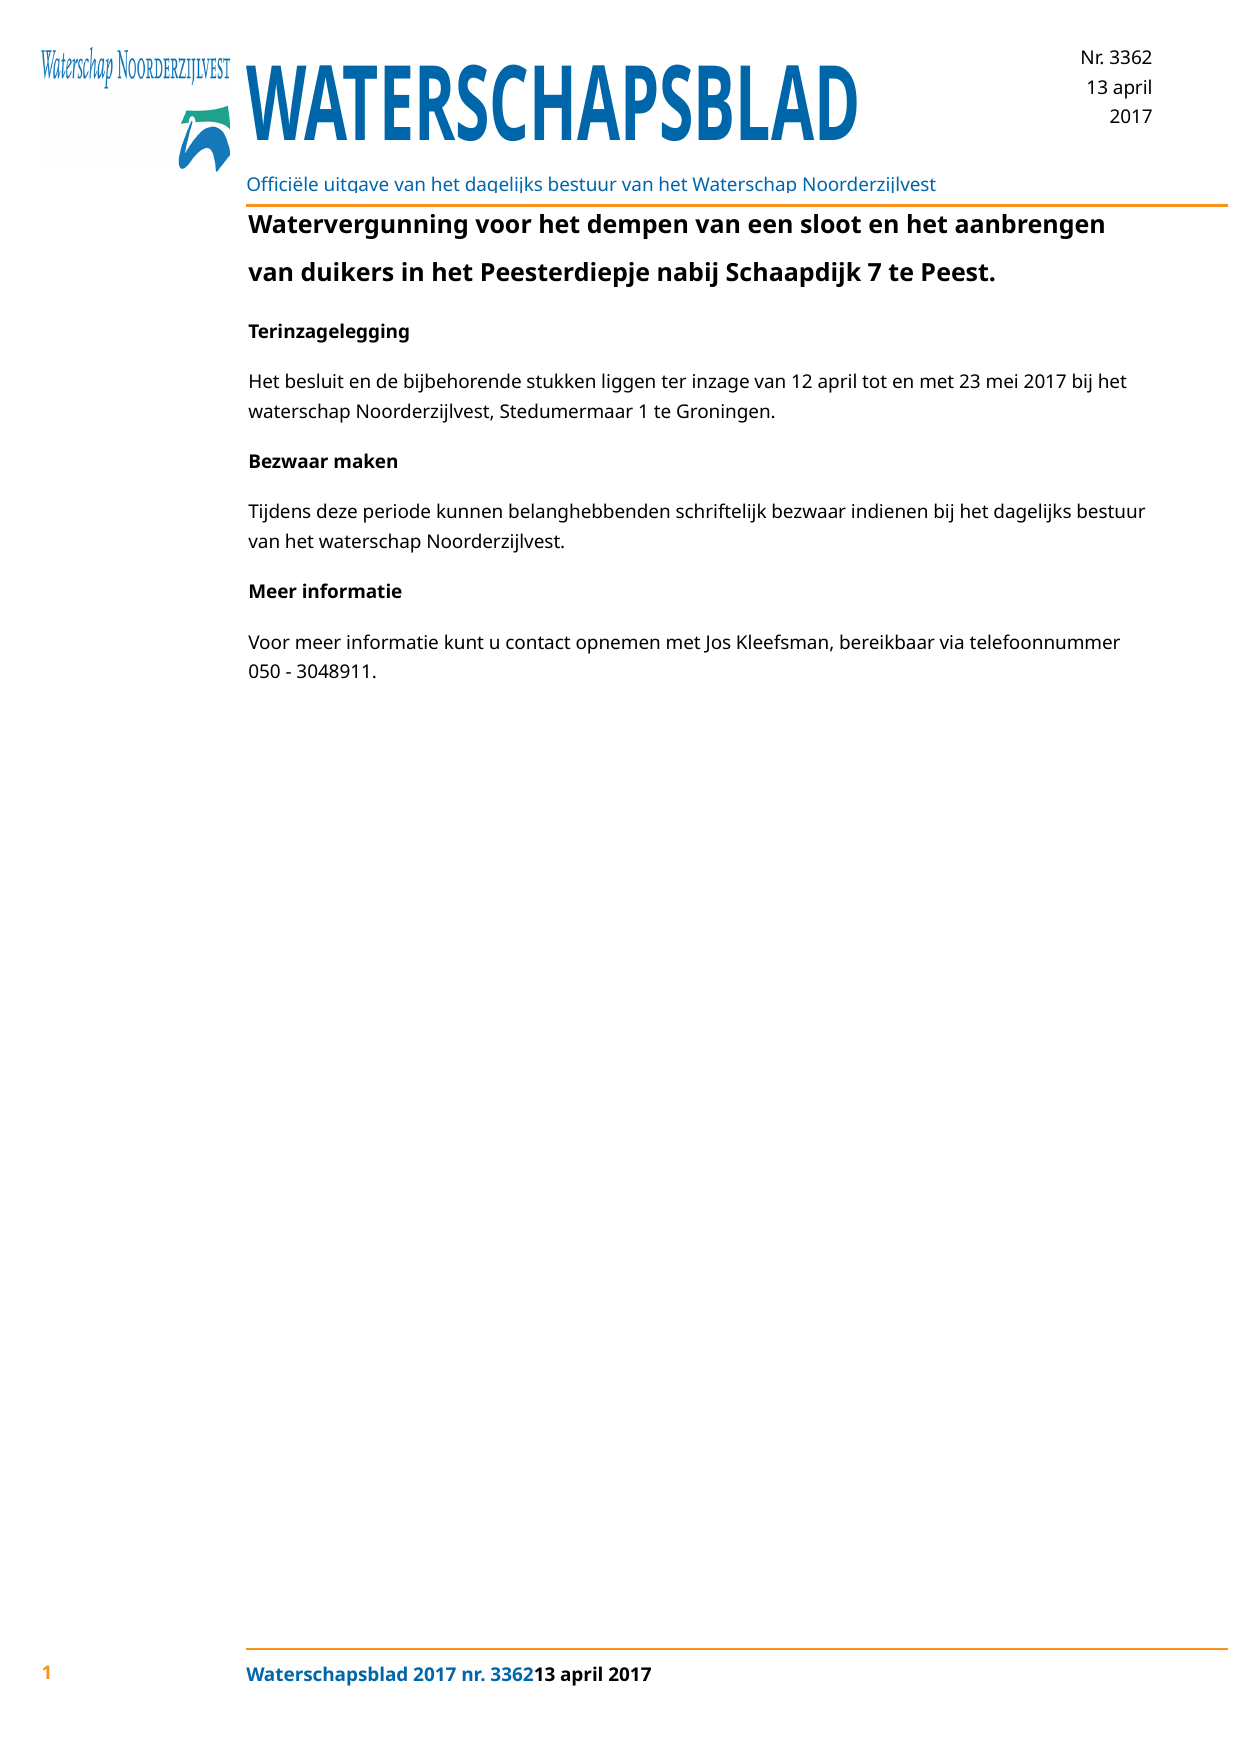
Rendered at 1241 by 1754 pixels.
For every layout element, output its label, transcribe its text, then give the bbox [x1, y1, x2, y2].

text Meer informatie [248, 579, 1152, 604]
text Voor meer informatie kunt u contact opnemen met Jos Kleefsman, bereikbaar via telefoonnummer 050 - 3048911. [248, 629, 1152, 684]
text Bezwaar maken [248, 448, 1152, 474]
text Tijdens deze periode kunnen belanghebbenden schriftelijk bezwaar indienen bij het dagelijks bestuur van het waterschap Noorderzijlvest. [248, 499, 1152, 554]
text Watervergunning voor het dempen van een sloot en het aanbrengen van duikers in het Peesterdiepje nabij Schaapdijk 7 te Peest. [248, 207, 1152, 288]
text Het besluit en de bijbehorende stukken liggen ter inzage van 12 april tot en met 23 mei 2017 bij het waterschap Noorderzijlvest, Stedumermaar 1 te Groningen. [248, 368, 1152, 424]
picture [41, 47, 231, 172]
text Terinzagelegging [248, 318, 1152, 344]
